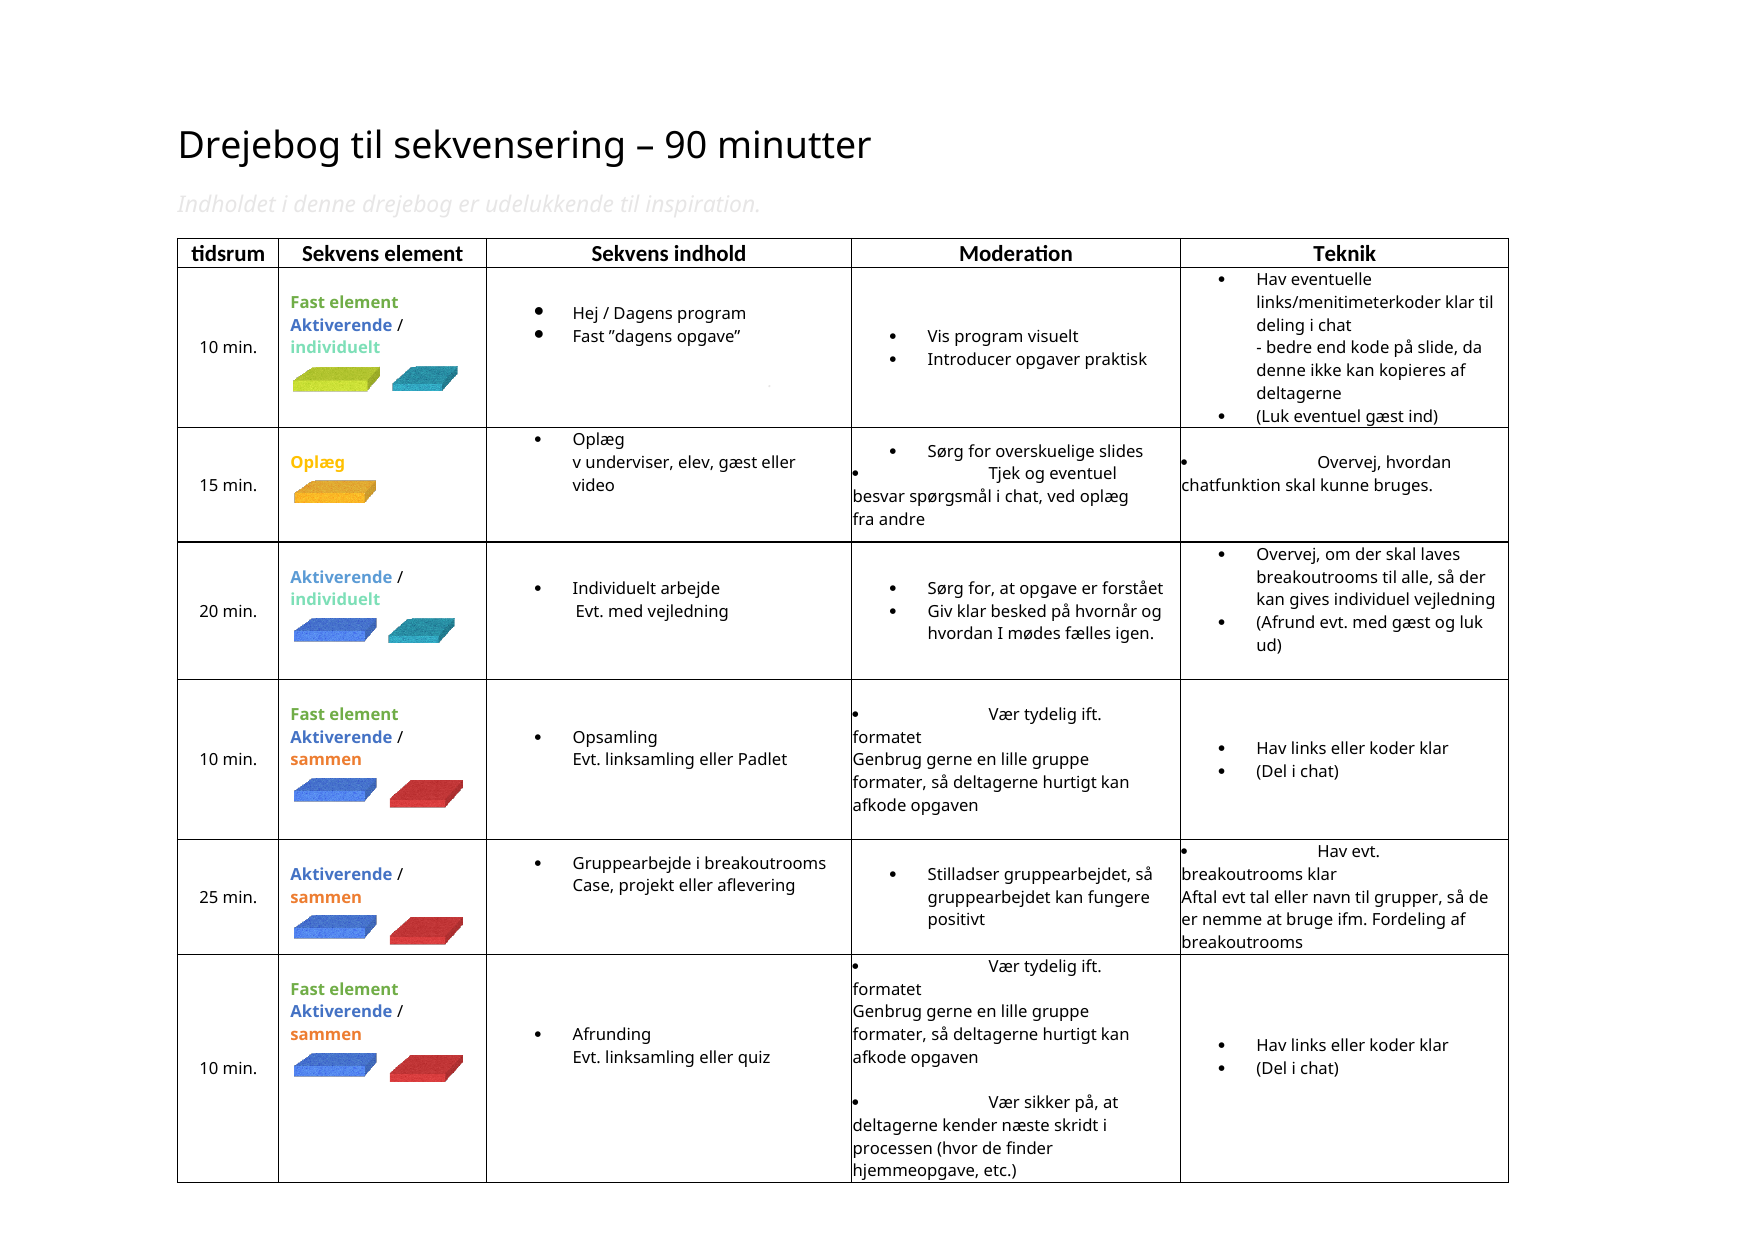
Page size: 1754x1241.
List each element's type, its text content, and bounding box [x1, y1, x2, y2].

table_cell Hav links eller koder klar (Del i chat) [1181, 680, 1508, 839]
table_cell Sørg for overskuelige slides Tjek og eventuel besvar spørgsmål i chat, ved oplæg fra andre [852, 428, 1180, 541]
table_cell Aktiverende / sammen [279, 840, 486, 953]
table_cell Vær tydelig ift. formatet Genbrug gerne en lille gruppe formater, så deltagerne hurtigt kan afkode opgaven [852, 680, 1180, 839]
table_cell Afrunding Evt. linksamling eller quiz Husk at give info om, hvad eleven skal til næste gang [487, 955, 851, 1182]
table_cell 15 min. [178, 428, 278, 541]
table_cell Overvej, om der skal laves breakoutrooms til alle, så der kan gives individuel vejledning (Afrund evt. med gæst og luk ud) [1181, 543, 1508, 679]
table_cell Sørg for, at opgave er forstået Giv klar besked på hvornår og hvordan I mødes fælles igen. [852, 543, 1180, 679]
table_cell Individuelt arbejde Evt. med vejledning og nem at afkode [487, 543, 851, 679]
table_cell Opsamling Evt. linksamling eller Padlet Alle kan bidrage til en fælles ressource [487, 680, 851, 839]
table_cell 10 min. [178, 268, 278, 427]
table_cell 10 min. [178, 680, 278, 839]
table_cell Hav eventuelle links/menitimeterkoder klar til deling i chat - bedre end kode på slide, da denne ikke kan kopieres af deltagerne (Luk eventuel gæst ind) [1181, 268, 1508, 427]
text Drejebog til sekvensering – 90 minutter [177, 118, 1577, 169]
table_cell Oplæg v underviser, elev, gæst eller video Det skal være relevant og nærværende. [487, 428, 851, 541]
table_cell Fast element Aktiverende / sammen [279, 955, 486, 1182]
table_header Teknik [1181, 239, 1508, 267]
table_cell 10 min. [178, 955, 278, 1182]
table_header Sekvens indhold [487, 239, 851, 267]
table_cell Hej / Dagens program Fast ”dagens opgave” Det handler om at få eleverne inddraget fra begyndelsen. [487, 268, 851, 427]
table_cell 20 min. [178, 543, 278, 679]
table_cell Vær tydelig ift. formatet Genbrug gerne en lille gruppe formater, så deltagerne hurtigt kan afkode opgaven Vær sikker på, at deltagerne kender næste skridt i processen (hvor de finder hjemmeopgave, etc.) [852, 955, 1180, 1182]
table_cell Hav links eller koder klar (Del i chat) [1181, 955, 1508, 1182]
table_cell Vis program visuelt Introducer opgaver praktisk [852, 268, 1180, 427]
table_cell Fast element Aktiverende / individuelt [279, 268, 486, 427]
table_cell Fast element Aktiverende / sammen [279, 680, 486, 839]
table_cell Stilladser gruppearbejdet, så gruppearbejdet kan fungere positivt [852, 840, 1180, 953]
text Indholdet i denne drejebog er udelukkende til inspiration. [177, 188, 1577, 219]
table_cell Oplæg [279, 428, 486, 541]
table_header Moderation [852, 239, 1180, 267]
table_header Sekvens element [279, 239, 486, 267]
table_cell Hav evt. breakoutrooms klar Aftal evt tal eller navn til grupper, så de er nemme at bruge ifm. Fordeling af breakoutrooms [1181, 840, 1508, 953]
table_cell Gruppearbejde i breakoutrooms Case, projekt eller aflevering Der kan være vejledning i grupperne [487, 840, 851, 953]
table_header tidsrum [178, 239, 278, 267]
table_cell Overvej, hvordan chatfunktion skal kunne bruges. [1181, 428, 1508, 541]
table_cell Aktiverende / individuelt [279, 543, 486, 679]
table_cell 25 min. [178, 840, 278, 953]
